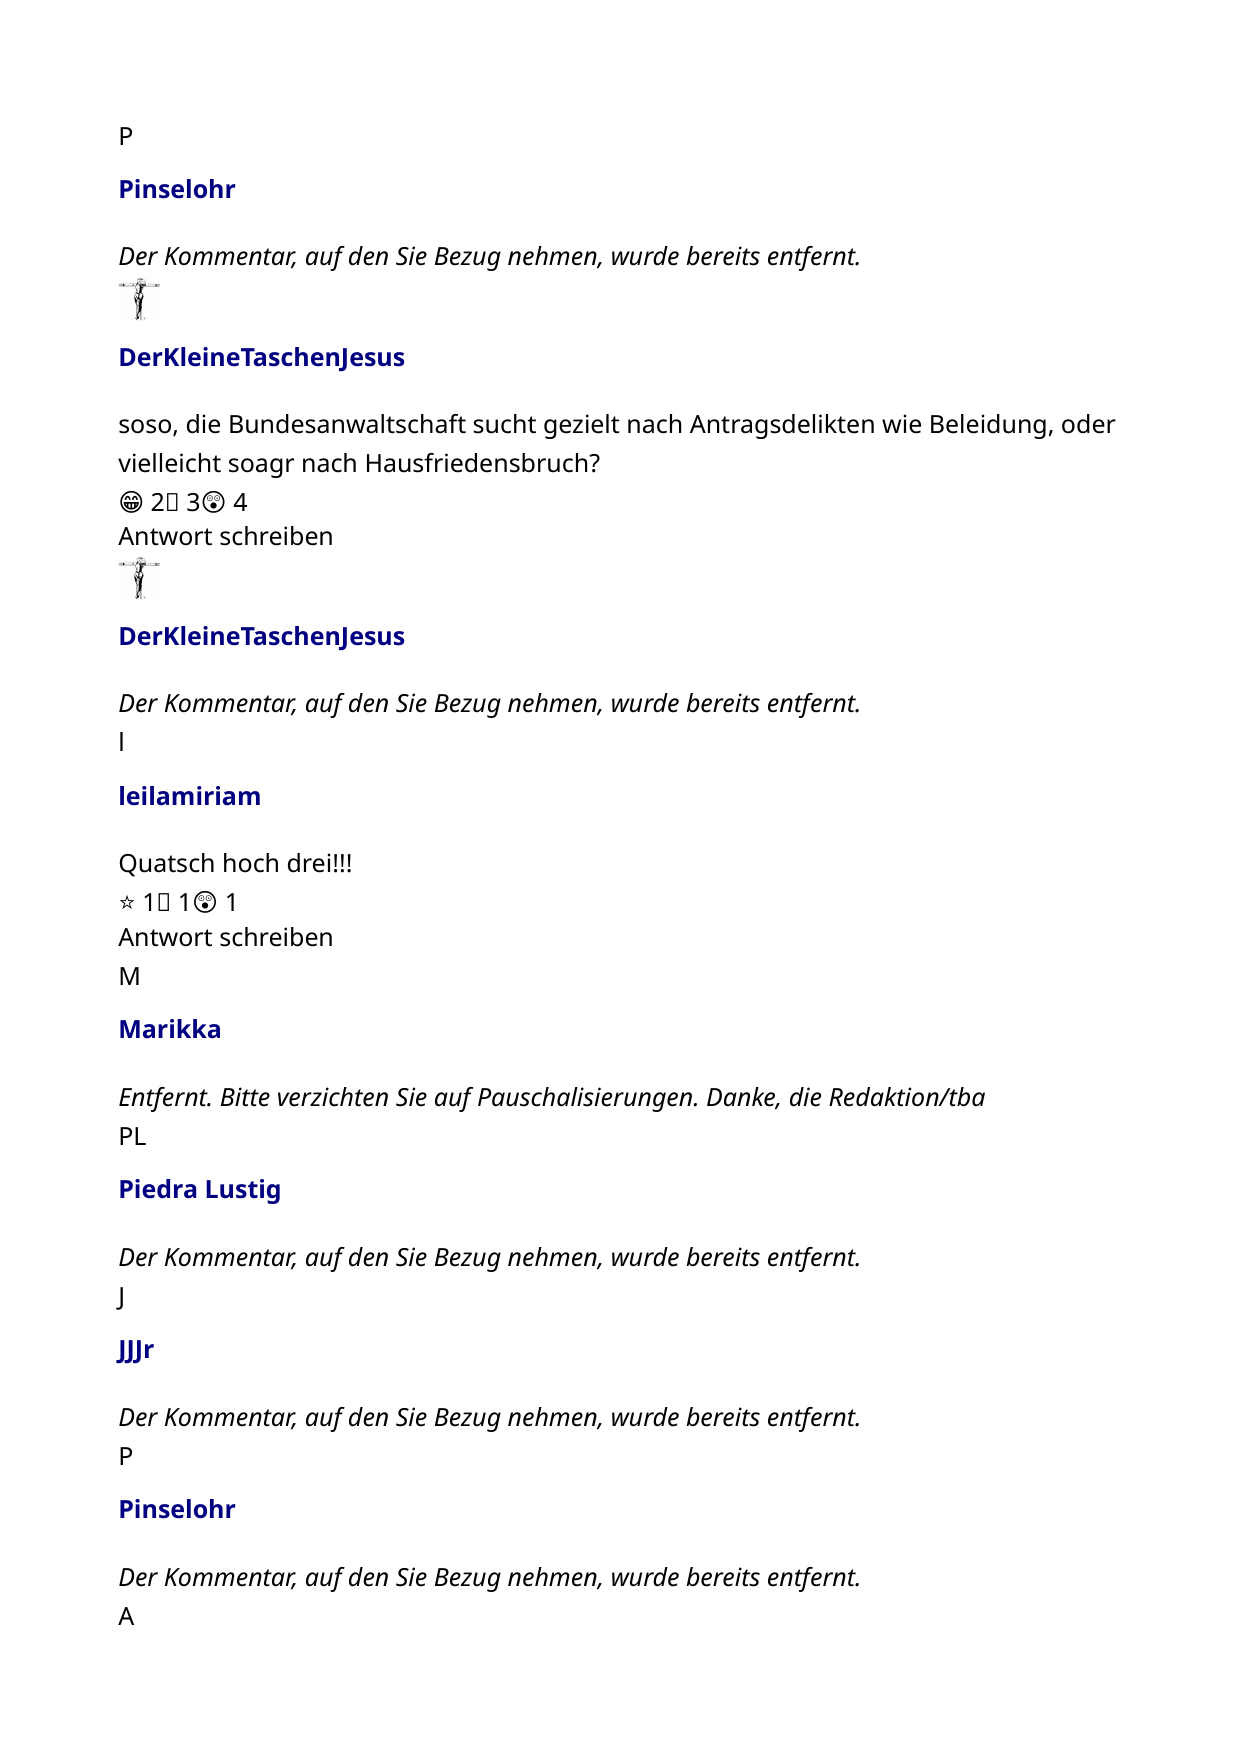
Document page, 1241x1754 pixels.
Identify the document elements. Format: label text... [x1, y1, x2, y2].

text PL [118, 1118, 1122, 1152]
text Der Kommentar, auf den Sie Bezug nehmen, wurde bereits entfernt. [118, 686, 1122, 720]
text Der Kommentar, auf den Sie Bezug nehmen, wurde bereits entfernt. [118, 1559, 1122, 1593]
subtitle leilamiriam [118, 779, 1122, 813]
text l [118, 725, 1122, 759]
text P [118, 118, 1122, 152]
subtitle Marikka [118, 1012, 1122, 1046]
text J [118, 1278, 1122, 1312]
text Antwort schreiben [118, 919, 1122, 953]
picture [118, 278, 161, 321]
text Quatsch hoch drei!!! [118, 846, 1122, 880]
text soso, die Bundesanwaltschaft sucht gezielt nach Antragsdelikten wie Beleidung, oder vielleicht soagr nach Hausfriedensbruch? [118, 406, 1122, 479]
subtitle Pinselohr [118, 172, 1122, 206]
subtitle DerKleineTaschenJesus [118, 619, 1122, 653]
text Der Kommentar, auf den Sie Bezug nehmen, wurde bereits entfernt. [118, 1399, 1122, 1433]
text Der Kommentar, auf den Sie Bezug nehmen, wurde bereits entfernt. [118, 1239, 1122, 1273]
picture [118, 557, 161, 600]
text P [118, 1438, 1122, 1472]
text Entfernt. Bitte verzichten Sie auf Pauschalisierungen. Danke, die Redaktion/tba [118, 1079, 1122, 1113]
subtitle Piedra Lustig [118, 1172, 1122, 1206]
text ⭐️ 1🤨 1😲 1 [118, 885, 1122, 919]
subtitle JJJr [118, 1332, 1122, 1366]
text 😁 2🤨 3😲 4 [118, 484, 1122, 519]
subtitle DerKleineTaschenJesus [118, 339, 1122, 373]
text Der Kommentar, auf den Sie Bezug nehmen, wurde bereits entfernt. [118, 239, 1122, 273]
text Antwort schreiben [118, 519, 1122, 553]
subtitle Pinselohr [118, 1492, 1122, 1526]
text M [118, 958, 1122, 992]
text A [118, 1598, 1122, 1632]
